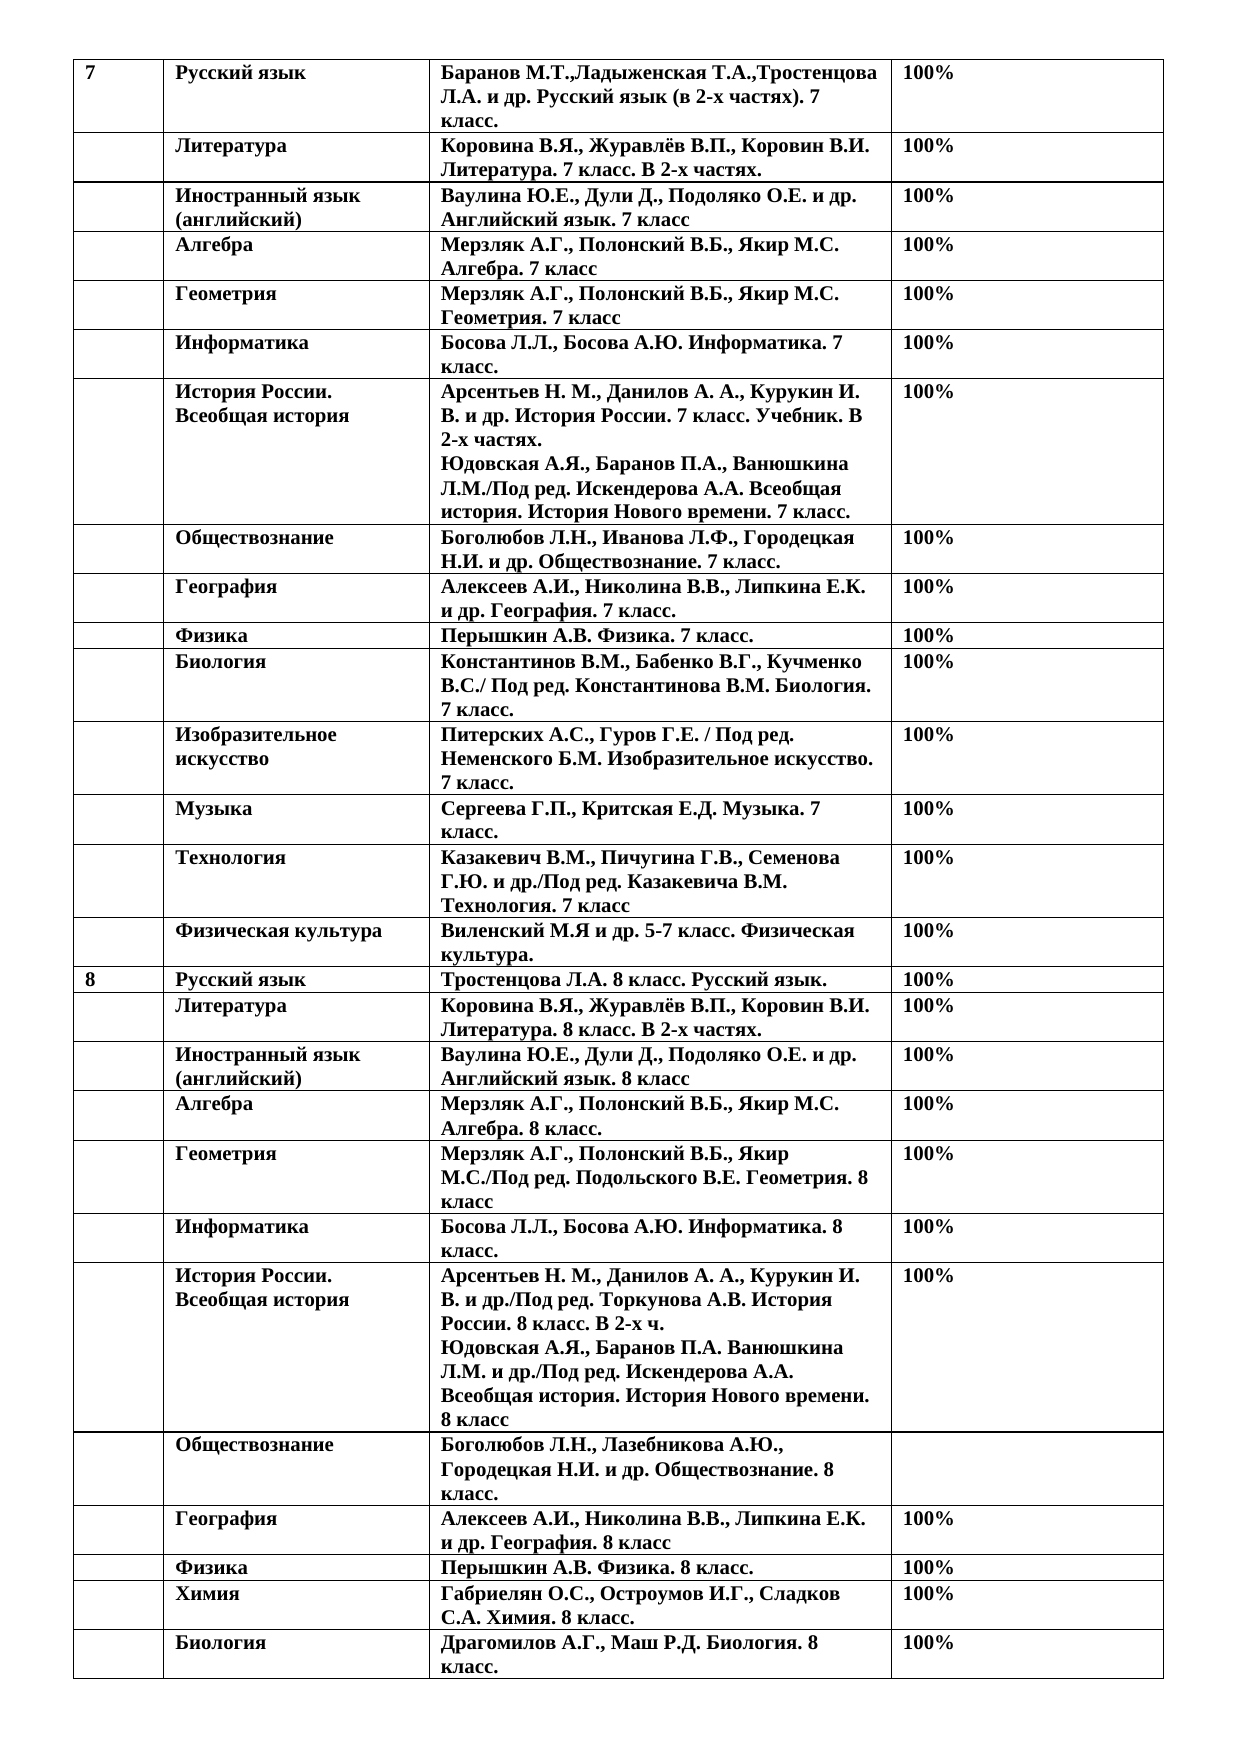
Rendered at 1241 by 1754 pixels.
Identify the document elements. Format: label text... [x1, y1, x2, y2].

table_cell [74, 330, 163, 378]
table_cell Перышкин А.В. Физика. 8 класс. [430, 1555, 891, 1580]
table_cell 100% [892, 967, 1163, 992]
table_cell Ваулина Ю.Е., Дули Д., Подоляко О.Е. и др. Английский язык. 7 класс [430, 183, 891, 231]
table_cell Иностранный язык (английский) [164, 1042, 429, 1090]
table_cell [74, 1042, 163, 1090]
table_cell Обществознание [164, 525, 429, 573]
table_cell [74, 795, 163, 843]
table_cell Литература [164, 993, 429, 1041]
table_cell Боголюбов Л.Н., Лазебникова А.Ю., Городецкая Н.И. и др. Обществознание. 8 класс. [430, 1433, 891, 1504]
table_cell Русский язык [164, 967, 429, 992]
table_cell Физическая культура [164, 918, 429, 966]
table_cell [74, 183, 163, 231]
table_cell [74, 722, 163, 794]
table_cell Химия [164, 1581, 429, 1629]
table_cell Алексеев А.И., Николина В.В., Липкина Е.К. и др. География. 7 класс. [430, 574, 891, 622]
table_cell [74, 845, 163, 917]
table_cell Босова Л.Л., Босова А.Ю. Информатика. 8 класс. [430, 1214, 891, 1262]
table_cell [74, 1433, 163, 1504]
table_cell Виленский М.Я и др. 5-7 класс. Физическая культура. [430, 918, 891, 966]
table_cell 100% [892, 1630, 1163, 1678]
table_cell Константинов В.М., Бабенко В.Г., Кучменко В.С./ Под ред. Константинова В.М. Биология. 7 класс. [430, 649, 891, 721]
table_cell Физика [164, 623, 429, 648]
table_cell Технология [164, 845, 429, 917]
table_cell [74, 623, 163, 648]
table_cell Сергеева Г.П., Критская Е.Д. Музыка. 7 класс. [430, 795, 891, 843]
table_cell Русский язык [164, 60, 429, 132]
table_cell Литература [164, 133, 429, 181]
table_cell Мерзляк А.Г., Полонский В.Б., Якир М.С. Геометрия. 7 класс [430, 281, 891, 329]
table_cell Арсентьев Н. М., Данилов А. А., Курукин И. В. и др./Под ред. Торкунова А.В. История России. 8 класс. В 2-х ч. Юдовская А.Я., Баранов П.А. Ванюшкина Л.М. и др./Под ред. Искендерова А.А. Всеобщая история. История Нового времени. 8 класс [430, 1263, 891, 1431]
table_cell История России. Всеобщая история [164, 379, 429, 523]
table_cell 100% [892, 60, 1163, 132]
table_cell Обществознание [164, 1433, 429, 1504]
table_cell Физика [164, 1555, 429, 1580]
table_cell Коровина В.Я., Журавлёв В.П., Коровин В.И. Литература. 7 класс. В 2-х частях. [430, 133, 891, 181]
table_cell 100% [892, 1581, 1163, 1629]
table_cell [74, 1214, 163, 1262]
table_cell [74, 993, 163, 1041]
table_cell Перышкин А.В. Физика. 7 класс. [430, 623, 891, 648]
table_cell 100% [892, 1042, 1163, 1090]
table_cell 100% [892, 1214, 1163, 1262]
table_cell 100% [892, 795, 1163, 843]
table_cell [892, 1433, 1163, 1504]
table_cell 100% [892, 281, 1163, 329]
table_cell Мерзляк А.Г., Полонский В.Б., Якир М.С./Под ред. Подольского В.Е. Геометрия. 8 класс [430, 1141, 891, 1213]
table_cell 100% [892, 1263, 1163, 1431]
table_cell 100% [892, 574, 1163, 622]
table_cell Иностранный язык (английский) [164, 183, 429, 231]
table_cell [74, 1581, 163, 1629]
table_cell [74, 133, 163, 181]
table_cell Коровина В.Я., Журавлёв В.П., Коровин В.И. Литература. 8 класс. В 2-х частях. [430, 993, 891, 1041]
table_cell Геометрия [164, 1141, 429, 1213]
table_cell 100% [892, 1506, 1163, 1554]
table_cell География [164, 574, 429, 622]
table_cell Мерзляк А.Г., Полонский В.Б., Якир М.С. Алгебра. 7 класс [430, 232, 891, 280]
table_cell [74, 574, 163, 622]
table_cell История России. Всеобщая история [164, 1263, 429, 1431]
table_cell 100% [892, 525, 1163, 573]
table_cell Босова Л.Л., Босова А.Ю. Информатика. 7 класс. [430, 330, 891, 378]
table_cell Алексеев А.И., Николина В.В., Липкина Е.К. и др. География. 8 класс [430, 1506, 891, 1554]
table_cell [74, 525, 163, 573]
table_cell Драгомилов А.Г., Маш Р.Д. Биология. 8 класс. [430, 1630, 891, 1678]
table_cell Геометрия [164, 281, 429, 329]
table_cell [74, 281, 163, 329]
table_cell Тростенцова Л.А. 8 класс. Русский язык. [430, 967, 891, 992]
table_cell Изобразительное искусство [164, 722, 429, 794]
table_cell 100% [892, 232, 1163, 280]
table_cell Биология [164, 1630, 429, 1678]
table_cell [74, 918, 163, 966]
table_cell Габриелян О.С., Остроумов И.Г., Сладков С.А. Химия. 8 класс. [430, 1581, 891, 1629]
table_cell 100% [892, 183, 1163, 231]
table_cell Алгебра [164, 232, 429, 280]
table_cell Биология [164, 649, 429, 721]
table_cell [74, 379, 163, 523]
table_cell 100% [892, 1141, 1163, 1213]
table_cell 100% [892, 722, 1163, 794]
table_cell Казакевич В.М., Пичугина Г.В., Семенова Г.Ю. и др./Под ред. Казакевича В.М. Технология. 7 класс [430, 845, 891, 917]
table_cell 7 [74, 60, 163, 132]
table_cell 100% [892, 649, 1163, 721]
table_cell 100% [892, 993, 1163, 1041]
table_cell География [164, 1506, 429, 1554]
table_cell 100% [892, 918, 1163, 966]
table_cell Питерских А.С., Гуров Г.Е. / Под ред. Неменского Б.М. Изобразительное искусство. 7 класс. [430, 722, 891, 794]
table_cell [74, 232, 163, 280]
table_cell Мерзляк А.Г., Полонский В.Б., Якир М.С. Алгебра. 8 класс. [430, 1091, 891, 1139]
table_cell Информатика [164, 1214, 429, 1262]
table_cell 100% [892, 845, 1163, 917]
table_cell [74, 649, 163, 721]
table_cell Информатика [164, 330, 429, 378]
table_cell [74, 1506, 163, 1554]
table_cell Алгебра [164, 1091, 429, 1139]
table_cell 100% [892, 623, 1163, 648]
table_cell Боголюбов Л.Н., Иванова Л.Ф., Городецкая Н.И. и др. Обществознание. 7 класс. [430, 525, 891, 573]
table_cell 100% [892, 133, 1163, 181]
table_cell 100% [892, 379, 1163, 523]
table_cell [74, 1630, 163, 1678]
table_cell [74, 1141, 163, 1213]
table_cell 8 [74, 967, 163, 992]
table_cell [74, 1555, 163, 1580]
table_cell Арсентьев Н. М., Данилов А. А., Курукин И. В. и др. История России. 7 класс. Учебник. В 2-х частях. Юдовская А.Я., Баранов П.А., Ванюшкина Л.М./Под ред. Искендерова А.А. Всеобщая история. История Нового времени. 7 класс. [430, 379, 891, 523]
table_cell Баранов М.Т.,Ладыженская Т.А.,Тростенцова Л.А. и др. Русский язык (в 2-х частях). 7 класс. [430, 60, 891, 132]
table_cell 100% [892, 1091, 1163, 1139]
table_cell [74, 1263, 163, 1431]
table_cell 100% [892, 330, 1163, 378]
table_cell [74, 1091, 163, 1139]
table_cell 100% [892, 1555, 1163, 1580]
table_cell Музыка [164, 795, 429, 843]
table_cell Ваулина Ю.Е., Дули Д., Подоляко О.Е. и др. Английский язык. 8 класс [430, 1042, 891, 1090]
